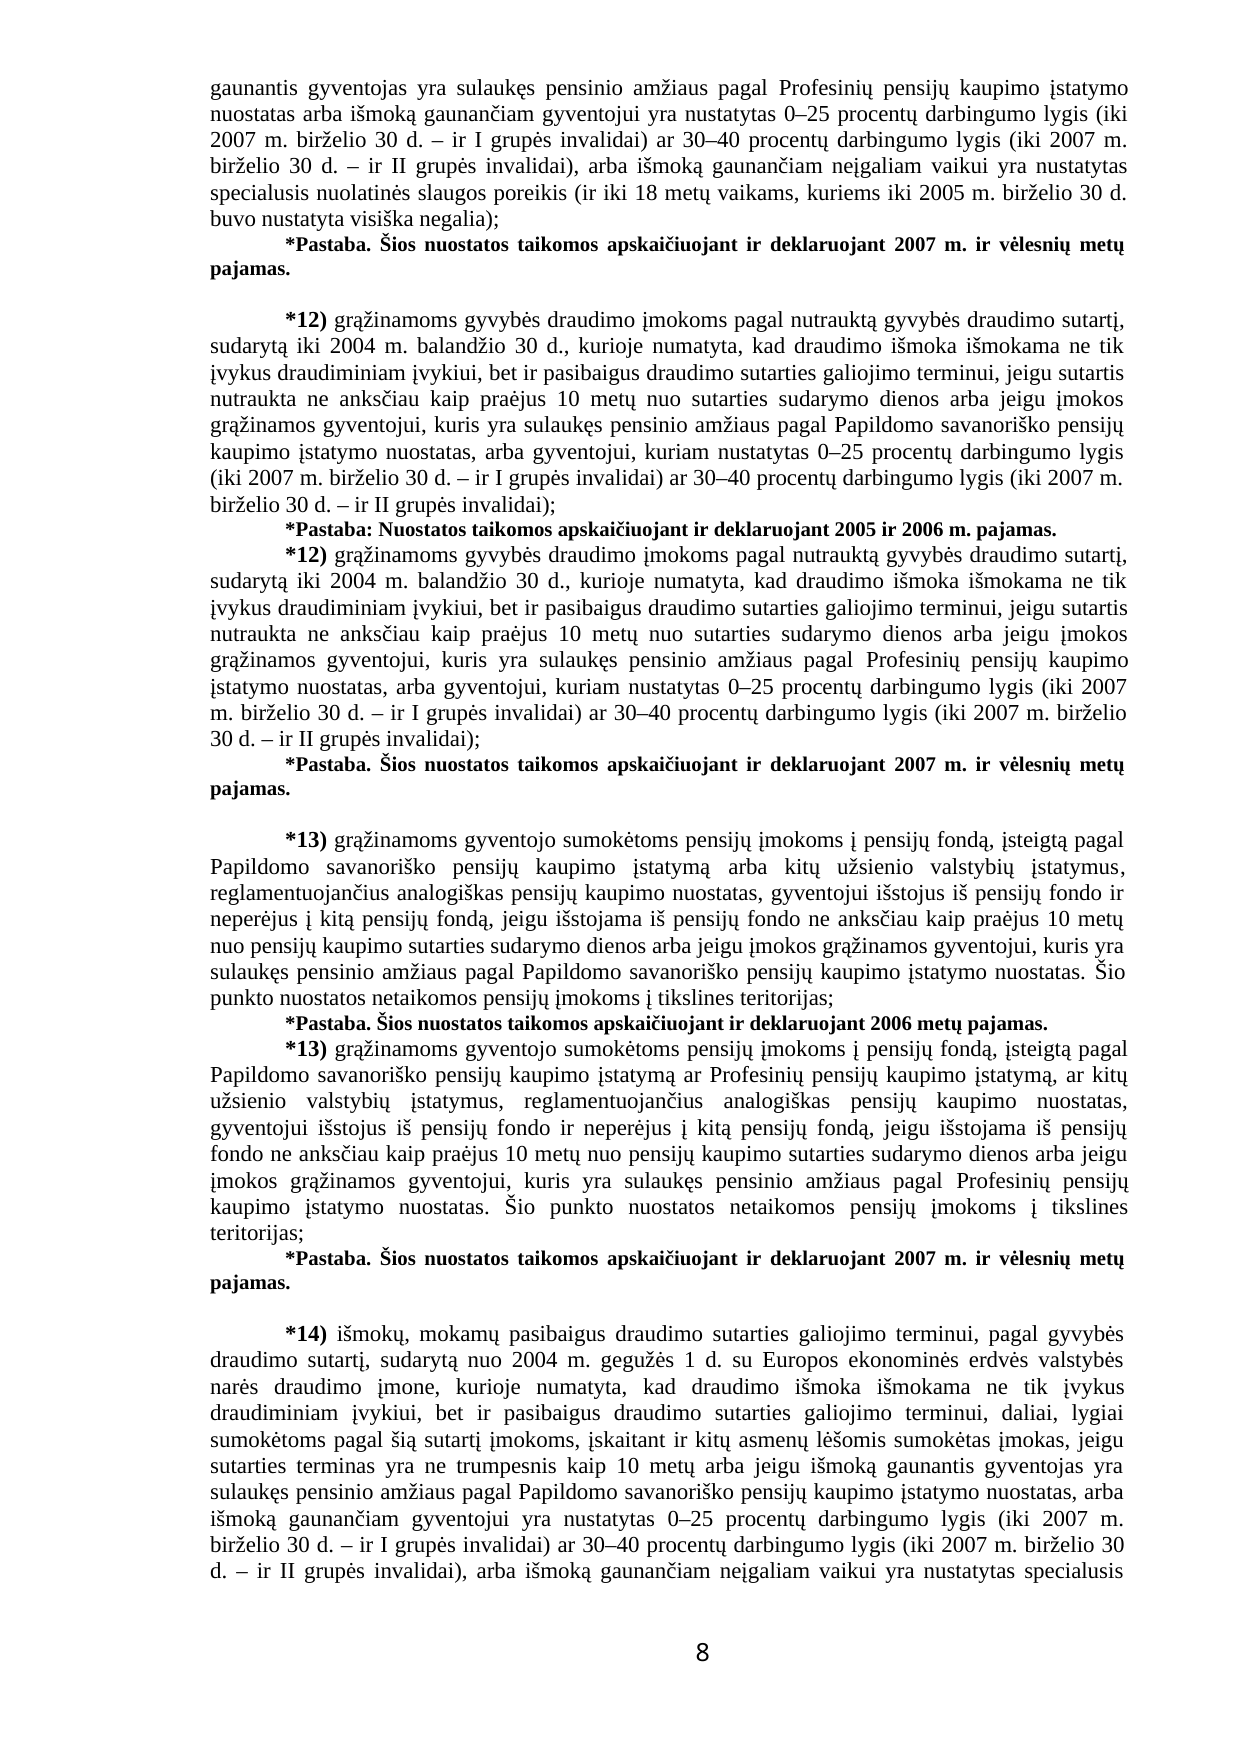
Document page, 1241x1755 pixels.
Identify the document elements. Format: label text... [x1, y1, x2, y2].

text *Pastaba. Šios nuostatos taikomos apskaičiuojant ir deklaruojant 2007 m. ir vėlesnių metų pajamas. [210, 752, 1126, 800]
text *13) grąžinamoms gyventojo sumokėtoms pensijų įmokoms į pensijų fondą, įsteigtą pagal Papildomo savanoriško pensijų kaupimo įstatymą arba kitų užsienio valstybių įstatymus, reglamentuojančius analogiškas pensijų kaupimo nuostatas, gyventojui išstojus iš pensijų fondo ir neperėjus į kitą pensijų fondą, jeigu išstojama iš pensijų fondo ne anksčiau kaip praėjus 10 metų nuo pensijų kaupimo sutarties sudarymo dienos arba jeigu įmokos grąžinamos gyventojui, kuris yra sulaukęs pensinio amžiaus pagal Papildomo savanoriško pensijų kaupimo įstatymo nuostatas. Šio punkto nuostatos netaikomos pensijų įmokoms į tikslines teritorijas; [210, 826, 1126, 1011]
text gaunantis gyventojas yra sulaukęs pensinio amžiaus pagal Profesinių pensijų kaupimo įstatymo nuostatas arba išmoką gaunančiam gyventojui yra nustatytas 0–25 procentų darbingumo lygis (iki 2007 m. birželio 30 d. – ir I grupės invalidai) ar 30–40 procentų darbingumo lygis (iki 2007 m. birželio 30 d. – ir II grupės invalidai), arba išmoką gaunančiam neįgaliam vaikui yra nustatytas specialusis nuolatinės slaugos poreikis (ir iki 18 metų vaikams, kuriems iki 2005 m. birželio 30 d. buvo nustatyta visiška negalia); [210, 73, 1129, 232]
text *13) grąžinamoms gyventojo sumokėtoms pensijų įmokoms į pensijų fondą, įsteigtą pagal Papildomo savanoriško pensijų kaupimo įstatymą ar Profesinių pensijų kaupimo įstatymą, ar kitų užsienio valstybių įstatymus, reglamentuojančius analogiškas pensijų kaupimo nuostatas, gyventojui išstojus iš pensijų fondo ir neperėjus į kitą pensijų fondą, jeigu išstojama iš pensijų fondo ne anksčiau kaip praėjus 10 metų nuo pensijų kaupimo sutarties sudarymo dienos arba jeigu įmokos grąžinamos gyventojui, kuris yra sulaukęs pensinio amžiaus pagal Profesinių pensijų kaupimo įstatymo nuostatas. Šio punkto nuostatos netaikomos pensijų įmokoms į tikslines teritorijas; [210, 1035, 1129, 1246]
text *Pastaba: Nuostatos taikomos apskaičiuojant ir deklaruojant 2005 ir 2006 m. pajamas. [210, 517, 1126, 541]
text *14) išmokų, mokamų pasibaigus draudimo sutarties galiojimo terminui, pagal gyvybės draudimo sutartį, sudarytą nuo 2004 m. gegužės 1 d. su Europos ekonominės erdvės valstybės narės draudimo įmone, kurioje numatyta, kad draudimo išmoka išmokama ne tik įvykus draudiminiam įvykiui, bet ir pasibaigus draudimo sutarties galiojimo terminui, daliai, lygiai sumokėtoms pagal šią sutartį įmokoms, įskaitant ir kitų asmenų lėšomis sumokėtas įmokas, jeigu sutarties terminas yra ne trumpesnis kaip 10 metų arba jeigu išmoką gaunantis gyventojas yra sulaukęs pensinio amžiaus pagal Papildomo savanoriško pensijų kaupimo įstatymo nuostatas, arba išmoką gaunančiam gyventojui yra nustatytas 0–25 procentų darbingumo lygis (iki 2007 m. birželio 30 d. – ir I grupės invalidai) ar 30–40 procentų darbingumo lygis (iki 2007 m. birželio 30 d. – ir II grupės invalidai), arba išmoką gaunančiam neįgaliam vaikui yra nustatytas specialusis [210, 1320, 1126, 1584]
text *12) grąžinamoms gyvybės draudimo įmokoms pagal nutrauktą gyvybės draudimo sutartį, sudarytą iki 2004 m. balandžio 30 d., kurioje numatyta, kad draudimo išmoka išmokama ne tik įvykus draudiminiam įvykiui, bet ir pasibaigus draudimo sutarties galiojimo terminui, jeigu sutartis nutraukta ne anksčiau kaip praėjus 10 metų nuo sutarties sudarymo dienos arba jeigu įmokos grąžinamos gyventojui, kuris yra sulaukęs pensinio amžiaus pagal Profesinių pensijų kaupimo įstatymo nuostatas, arba gyventojui, kuriam nustatytas 0–25 procentų darbingumo lygis (iki 2007 m. birželio 30 d. – ir I grupės invalidai) ar 30–40 procentų darbingumo lygis (iki 2007 m. birželio 30 d. – ir II grupės invalidai); [210, 541, 1129, 752]
text *Pastaba. Šios nuostatos taikomos apskaičiuojant ir deklaruojant 2007 m. ir vėlesnių metų pajamas. [210, 1246, 1126, 1294]
text *Pastaba. Šios nuostatos taikomos apskaičiuojant ir deklaruojant 2007 m. ir vėlesnių metų pajamas. [210, 232, 1126, 280]
text *12) grąžinamoms gyvybės draudimo įmokoms pagal nutrauktą gyvybės draudimo sutartį, sudarytą iki 2004 m. balandžio 30 d., kurioje numatyta, kad draudimo išmoka išmokama ne tik įvykus draudiminiam įvykiui, bet ir pasibaigus draudimo sutarties galiojimo terminui, jeigu sutartis nutraukta ne anksčiau kaip praėjus 10 metų nuo sutarties sudarymo dienos arba jeigu įmokos grąžinamos gyventojui, kuris yra sulaukęs pensinio amžiaus pagal Papildomo savanoriško pensijų kaupimo įstatymo nuostatas, arba gyventojui, kuriam nustatytas 0–25 procentų darbingumo lygis (iki 2007 m. birželio 30 d. – ir I grupės invalidai) ar 30–40 procentų darbingumo lygis (iki 2007 m. birželio 30 d. – ir II grupės invalidai); [210, 306, 1126, 517]
text *Pastaba. Šios nuostatos taikomos apskaičiuojant ir deklaruojant 2006 metų pajamas. [210, 1011, 1126, 1035]
